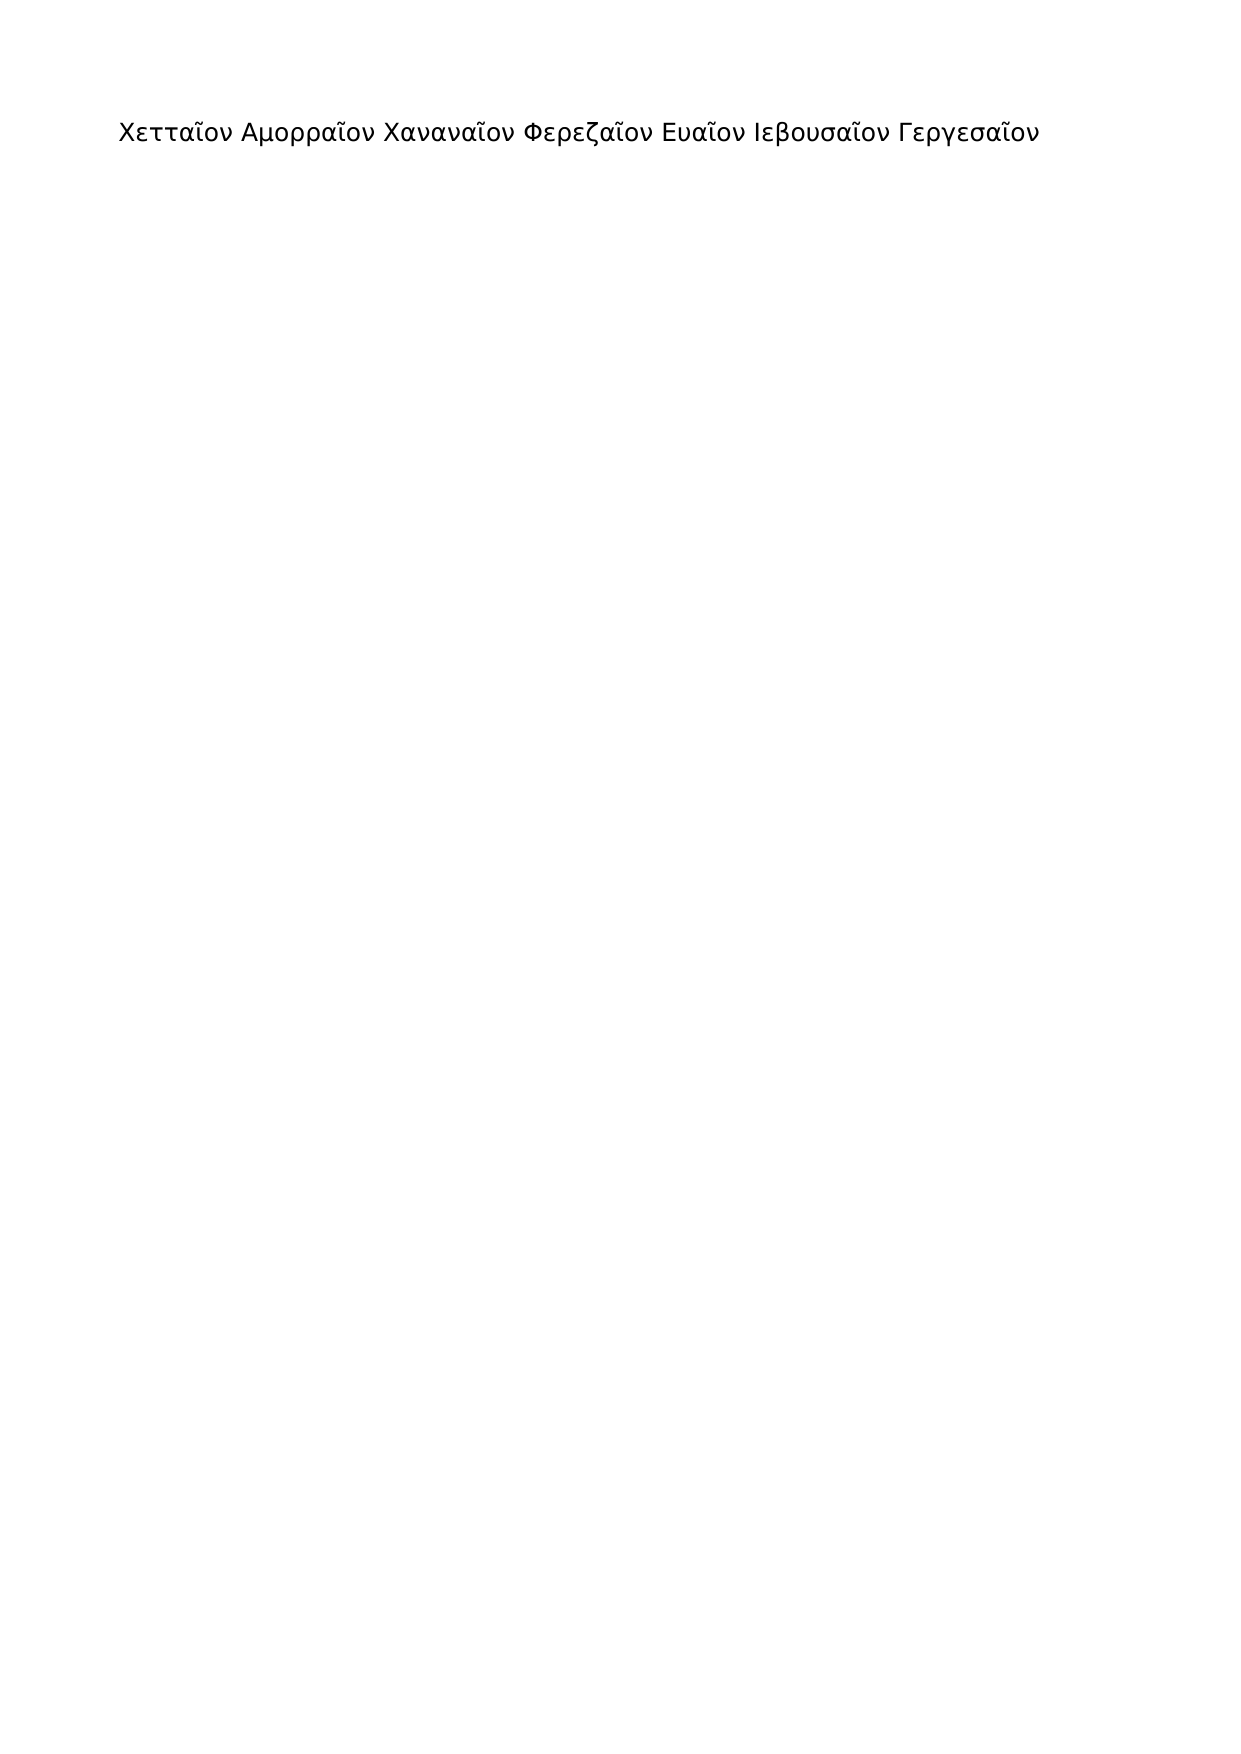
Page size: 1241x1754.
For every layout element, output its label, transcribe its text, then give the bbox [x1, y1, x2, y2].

text Χετταῖον Αμορραῖον Χαναναῖον Φερεζαῖον Ευαῖον Ιεβουσαῖον Γεργεσαῖον [118, 118, 1122, 147]
